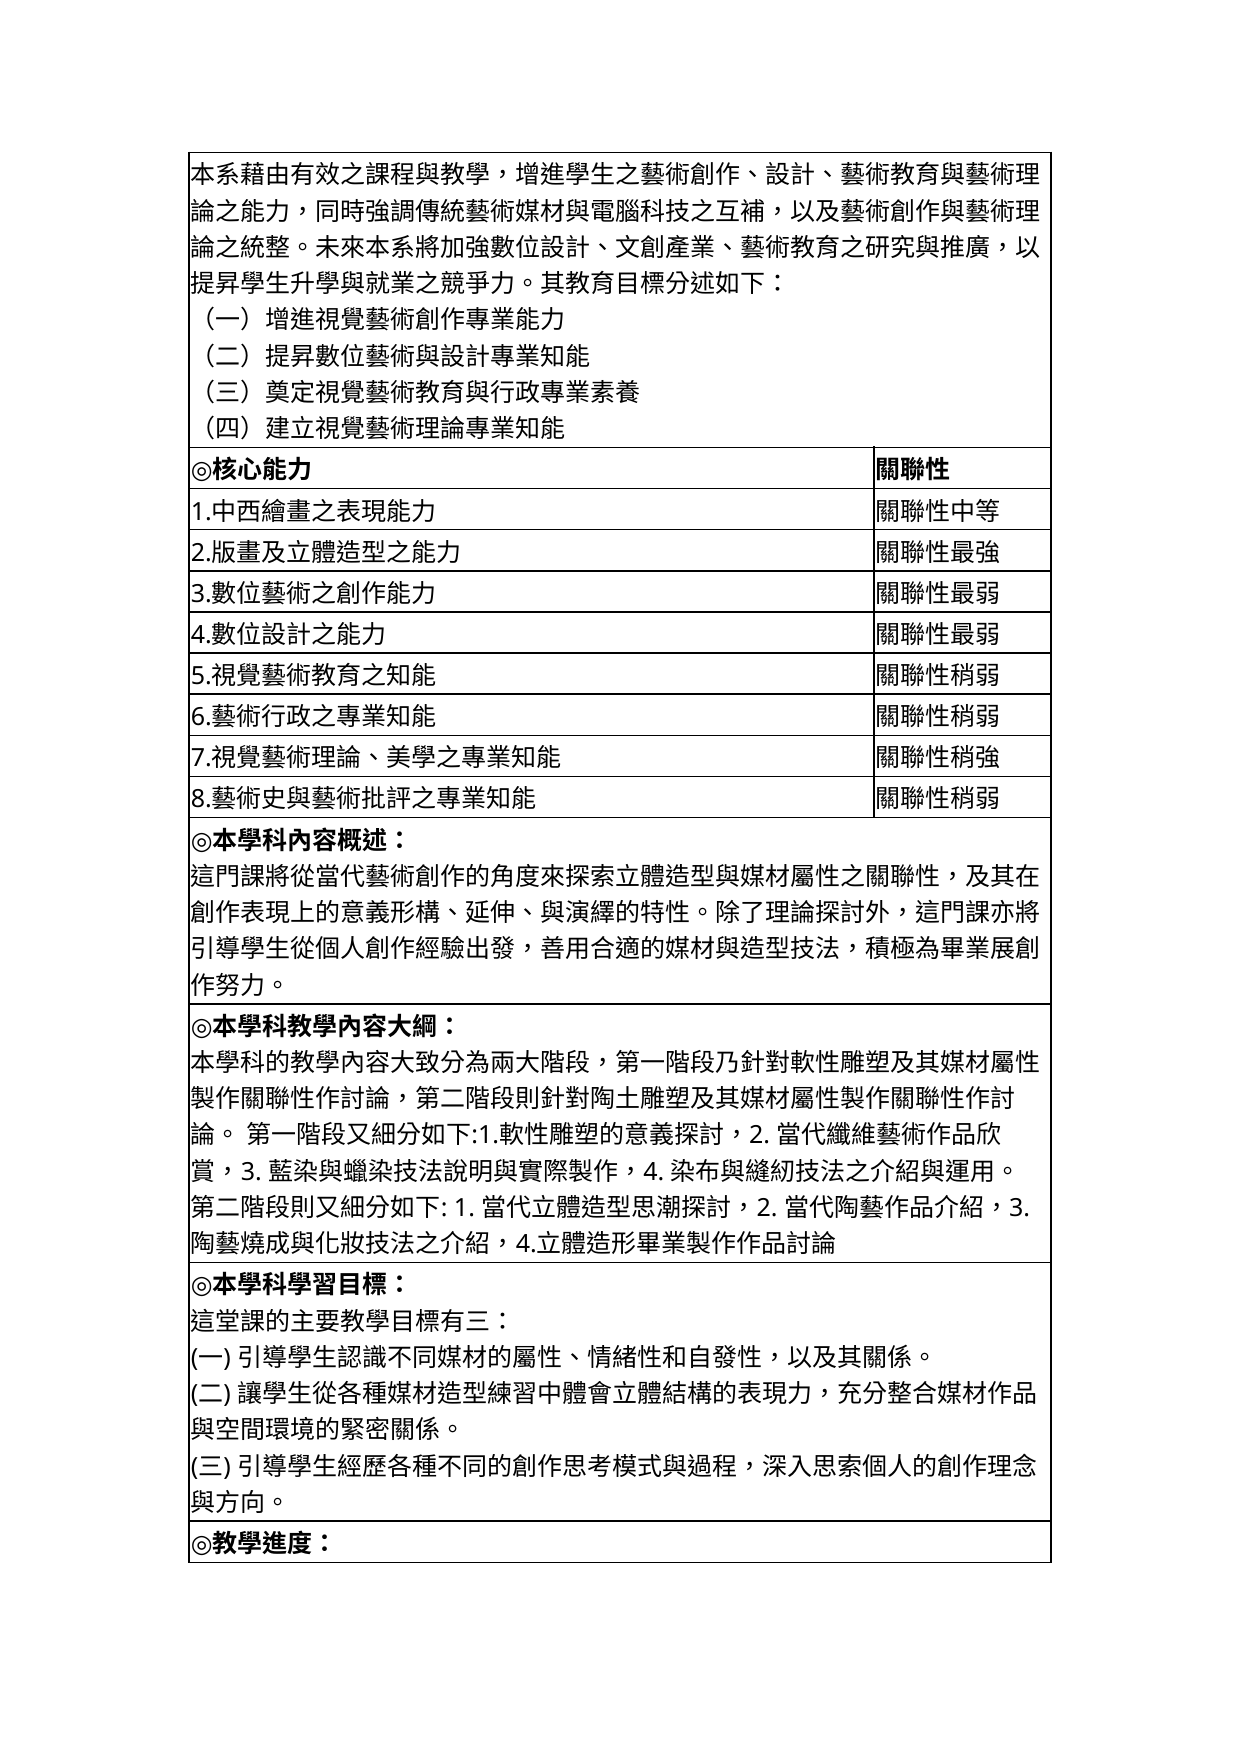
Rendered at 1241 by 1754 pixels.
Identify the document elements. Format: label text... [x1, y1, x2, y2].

table_cell 4.數位設計之能力 [190, 613, 873, 652]
table_cell 3.數位藝術之創作能力 [190, 572, 873, 611]
table_cell 7.視覺藝術理論、美學之專業知能 [190, 736, 873, 776]
table_cell ◎本學科學習目標： 這堂課的主要教學目標有三： (一) 引導學生認識不同媒材的屬性、情緒性和自發性，以及其關係。 (二) 讓學生從各種媒材造型練習中體會立體結構的表現力，充分整合媒材作品與空間環境的緊密關係。 (三) 引導學生經歷各種不同的創作思考模式與過程，深入思索個人的創作理念與方向。 [190, 1263, 1050, 1520]
table_cell 關聯性最強 [875, 530, 1050, 570]
table_cell 關聯性稍強 [875, 736, 1050, 776]
table_cell 關聯性稍弱 [875, 654, 1050, 693]
table_header 本系藉由有效之課程與教學，增進學生之藝術創作、設計、藝術教育與藝術理論之能力，同時強調傳統藝術媒材與電腦科技之互補，以及藝術創作與藝術理論之統整。未來本系將加強數位設計、文創產業、藝術教育之研究與推廣，以提昇學生升學與就業之競爭力。其教育目標分述如下： （一）增進視覺藝術創作專業能力 （二）提昇數位藝術與設計專業知能 （三）奠定視覺藝術教育與行政專業素養 （四）建立視覺藝術理論專業知能 [190, 153, 1050, 446]
table_cell 2.版畫及立體造型之能力 [190, 530, 873, 570]
table_cell ◎教學進度： [190, 1522, 1050, 1561]
table_cell 關聯性中等 [875, 489, 1050, 529]
table_cell 1.中西繪畫之表現能力 [190, 489, 873, 529]
table_cell 關聯性 [875, 448, 1050, 488]
table_cell 8.藝術史與藝術批評之專業知能 [190, 777, 873, 817]
table_cell ◎核心能力 [190, 448, 873, 488]
table_cell 關聯性最弱 [875, 572, 1050, 611]
table_cell ◎本學科教學內容大綱： 本學科的教學內容大致分為兩大階段，第一階段乃針對軟性雕塑及其媒材屬性製作關聯性作討論，第二階段則針對陶土雕塑及其媒材屬性製作關聯性作討論。 第一階段又細分如下:1.軟性雕塑的意義探討，2. 當代纖維藝術作品欣賞，3. 藍染與蠟染技法說明與實際製作，4. 染布與縫紉技法之介紹與運用。 第二階段則又細分如下: 1. 當代立體造型思潮探討，2. 當代陶藝作品介紹，3. 陶藝燒成與化妝技法之介紹，4.立體造形畢業製作作品討論 [190, 1005, 1050, 1262]
table_cell 關聯性稍弱 [875, 695, 1050, 734]
table_cell 5.視覺藝術教育之知能 [190, 654, 873, 693]
table_cell 6.藝術行政之專業知能 [190, 695, 873, 734]
table_cell 關聯性最弱 [875, 613, 1050, 652]
table_cell ◎本學科內容概述： 這門課將從當代藝術創作的角度來探索立體造型與媒材屬性之關聯性，及其在創作表現上的意義形構、延伸、與演繹的特性。除了理論探討外，這門課亦將引導學生從個人創作經驗出發，善用合適的媒材與造型技法，積極為畢業展創作努力。 [190, 818, 1050, 1003]
table_cell 關聯性稍弱 [875, 777, 1050, 817]
